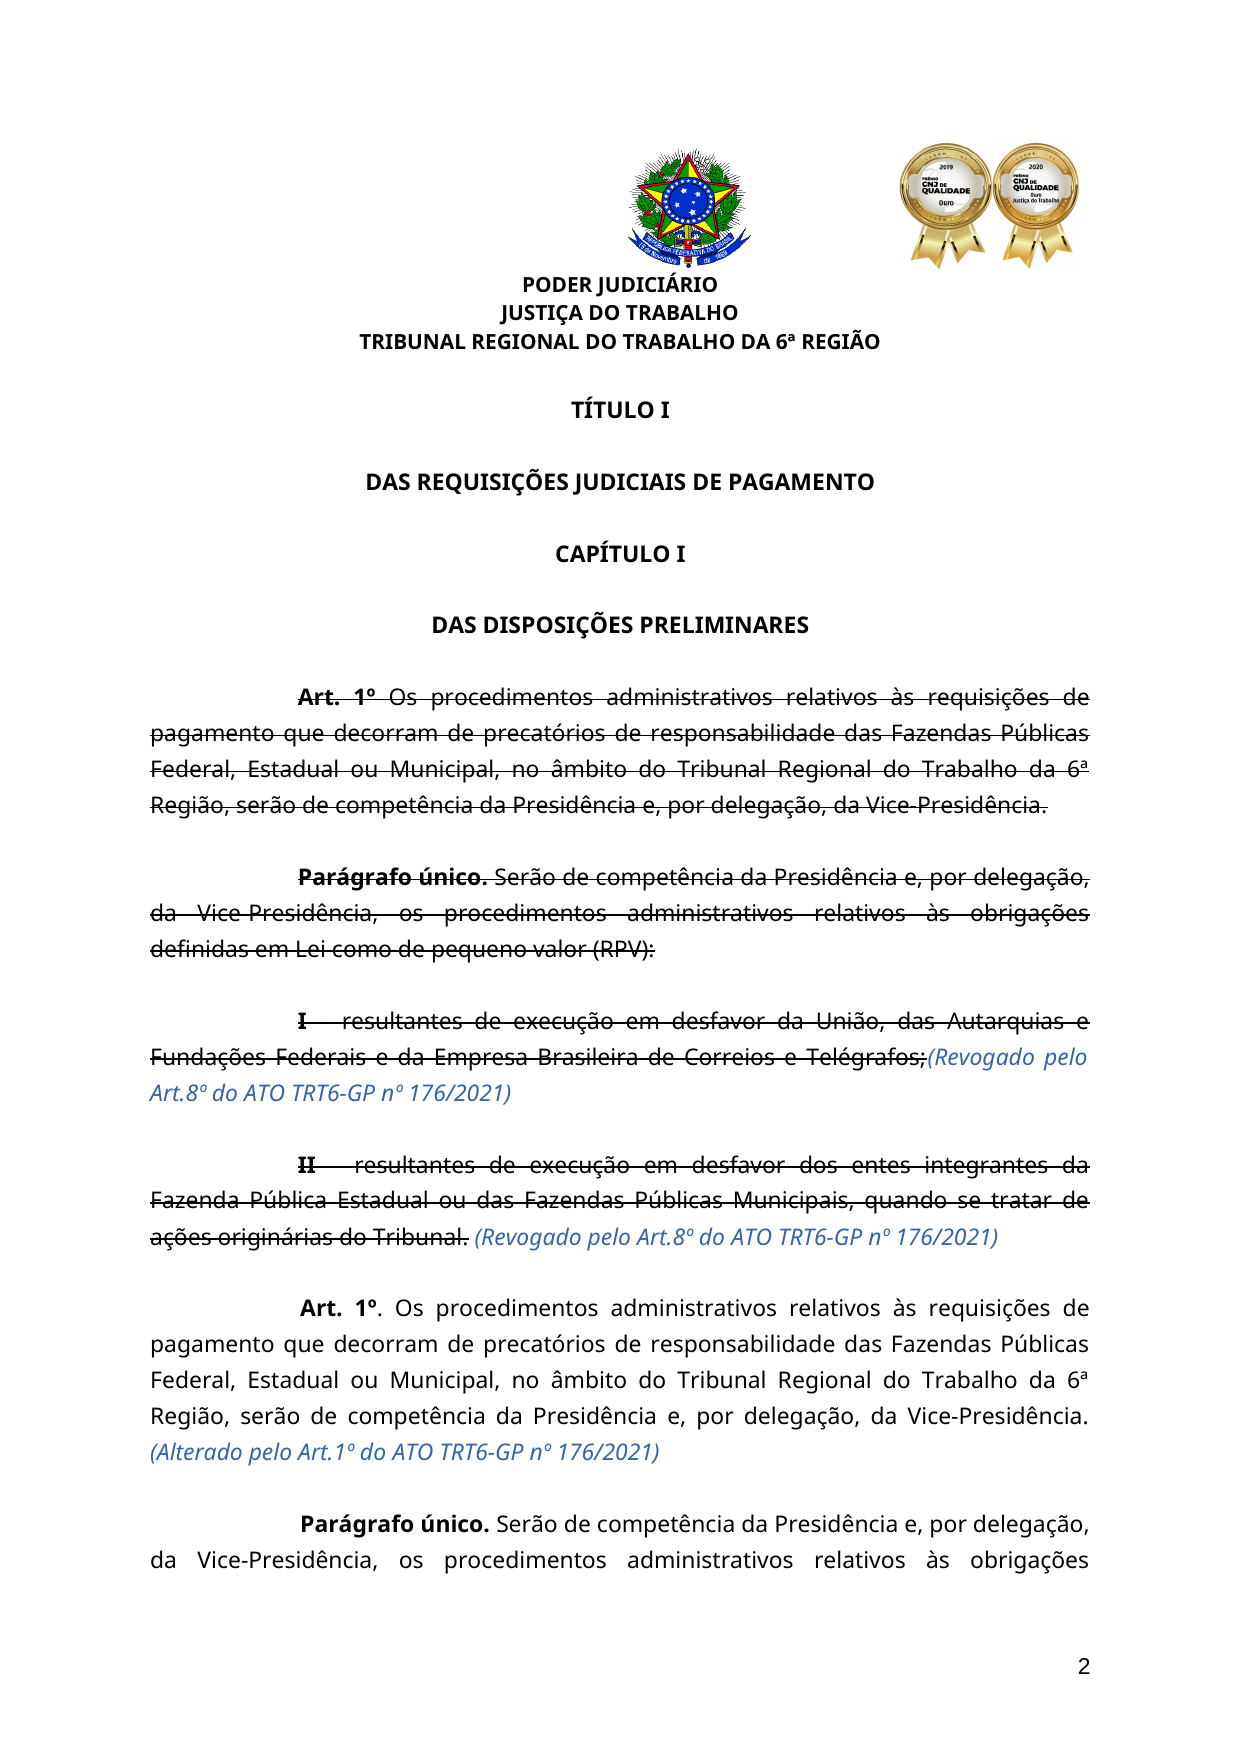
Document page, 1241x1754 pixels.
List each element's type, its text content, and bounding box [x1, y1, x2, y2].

text II – resultantes de execução em desfavor dos entes integrantes da Fazenda Pública Estadual ou das Fazendas Públicas Municipais, quando se tratar de ações originárias do Tribunal. (Revogado pelo Art.8º do ATO TRT6-GP nº 176/2021) [150, 1204, 1090, 1252]
text Art. 1º Os procedimentos administrativos relativos às requisições de pagamento que decorram de precatórios de responsabilidade das Fazendas Públicas Federal, Estadual ou Municipal, no âmbito do Tribunal Regional do Trabalho da 6ª Região, serão de competência da Presidência e, por delegação, da Vice-Presidência. [150, 736, 1090, 820]
text DAS DISPOSIÇÕES PRELIMINARES [150, 609, 1090, 641]
text Art. 1º Os procedimentos administrativos relativos às requisições de pagamento que decorram de precatórios de responsabilidade das Fazendas Públicas Federal, Estadual ou Municipal, no âmbito do Tribunal Regional do Trabalho da 6ª Região, serão de competência da Presidência e, por delegação, da Vice-Presidência. [150, 681, 1090, 735]
text Parágrafo único. Serão de competência da Presidência e, por delegação, da Vice-Presidência, os procedimentos administrativos relativos às obrigações definidas em Lei como de pequeno valor (RPV): [150, 861, 1090, 914]
text TÍTULO I [150, 394, 1090, 425]
text Art. 1º. Os procedimentos administrativos relativos às requisições de pagamento que decorram de precatórios de responsabilidade das Fazendas Públicas Federal, Estadual ou Municipal, no âmbito do Tribunal Regional do Trabalho da 6ª Região, serão de competência da Presidência e, por delegação, da Vice-Presidência. (Alterado pelo Art.1º do ATO TRT6-GP nº 176/2021) [150, 1292, 1090, 1467]
text I – resultantes de execução em desfavor da União, das Autarquias e Fundações Federais e da Empresa Brasileira de Correios e Telégrafos;(Revogado pelo Art.8º do ATO TRT6-GP nº 176/2021) [150, 1005, 1090, 1108]
text Parágrafo único. Serão de competência da Presidência e, por delegação, da Vice-Presidência, os procedimentos administrativos relativos às obrigações [150, 1508, 1090, 1575]
text Parágrafo único. Serão de competência da Presidência e, por delegação, da Vice-Presidência, os procedimentos administrativos relativos às obrigações definidas em Lei como de pequeno valor (RPV): [150, 916, 1090, 964]
picture [621, 146, 753, 270]
picture [899, 142, 1080, 270]
text DAS REQUISIÇÕES JUDICIAIS DE PAGAMENTO [150, 466, 1090, 497]
text II – resultantes de execução em desfavor dos entes integrantes da Fazenda Pública Estadual ou das Fazendas Públicas Municipais, quando se tratar de ações originárias do Tribunal. (Revogado pelo Art.8º do ATO TRT6-GP nº 176/2021) [150, 1148, 1090, 1202]
text CAPÍTULO I [150, 538, 1090, 569]
